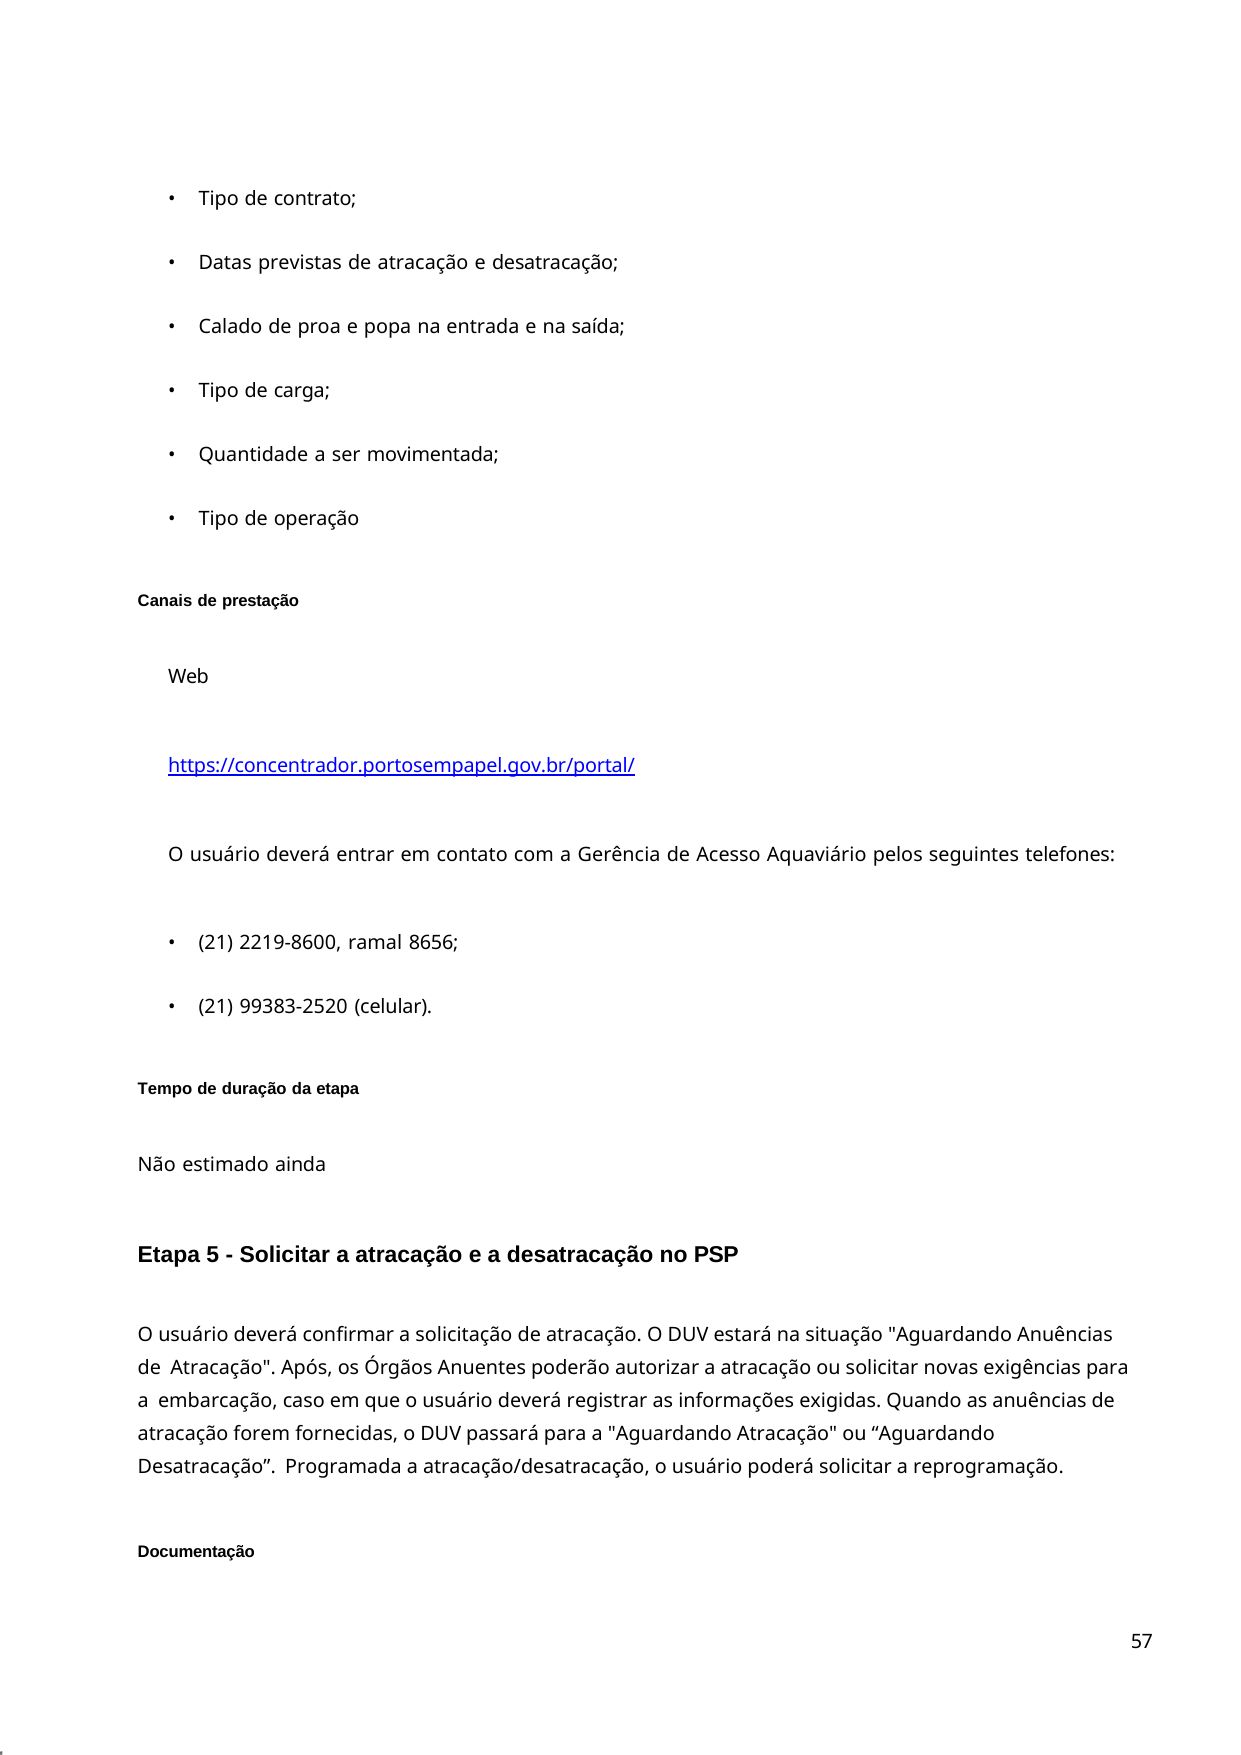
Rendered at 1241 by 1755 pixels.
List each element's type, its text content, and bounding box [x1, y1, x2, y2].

list (21) 99383-2520 (celular). [168, 993, 1241, 1020]
list Calado de proa e popa na entrada e na saída; [168, 312, 1241, 339]
list Quantidade a ser movimentada; [168, 440, 1241, 467]
subtitle Etapa 5 - Solicitar a atracação e a desatracação no PSP [137, 1241, 1241, 1267]
text Documentação [137, 1542, 1241, 1561]
text Não estimado ainda [137, 1151, 1241, 1177]
list Tipo de carga; [168, 376, 1241, 403]
text Tempo de duração da etapa [137, 1078, 1241, 1098]
list (21) 2219-8600, ramal 8656; [168, 928, 1241, 956]
text O usuário deverá entrar em contato com a Gerência de Acesso Aquaviário pelos seguintes telefones: [168, 840, 1241, 867]
text Web [168, 662, 1241, 689]
list Datas previstas de atracação e desatracação; [168, 248, 1241, 275]
list Tipo de contrato; [168, 184, 1241, 211]
text https://concentrador.portosempapel.gov.br/portal/ [168, 751, 1241, 778]
text O usuário deverá confirmar a solicitação de atracação. O DUV estará na situação "Aguardando Anuências de Atracação". Após, os Órgãos Anuentes poderão autorizar a atracação ou solicitar novas exigências para a embarcação, caso em que o usuário deverá registrar as informações exigidas. Quando as anuências de atracação forem fornecidas, o DUV passará para a "Aguardando Atracação" ou “Aguardando Desatracação”. Programada a atracação/desatracação, o usuário poderá solicitar a reprogramação. [137, 1320, 1136, 1480]
list Tipo de operação [168, 504, 1241, 532]
text Canais de prestação [137, 590, 1241, 609]
